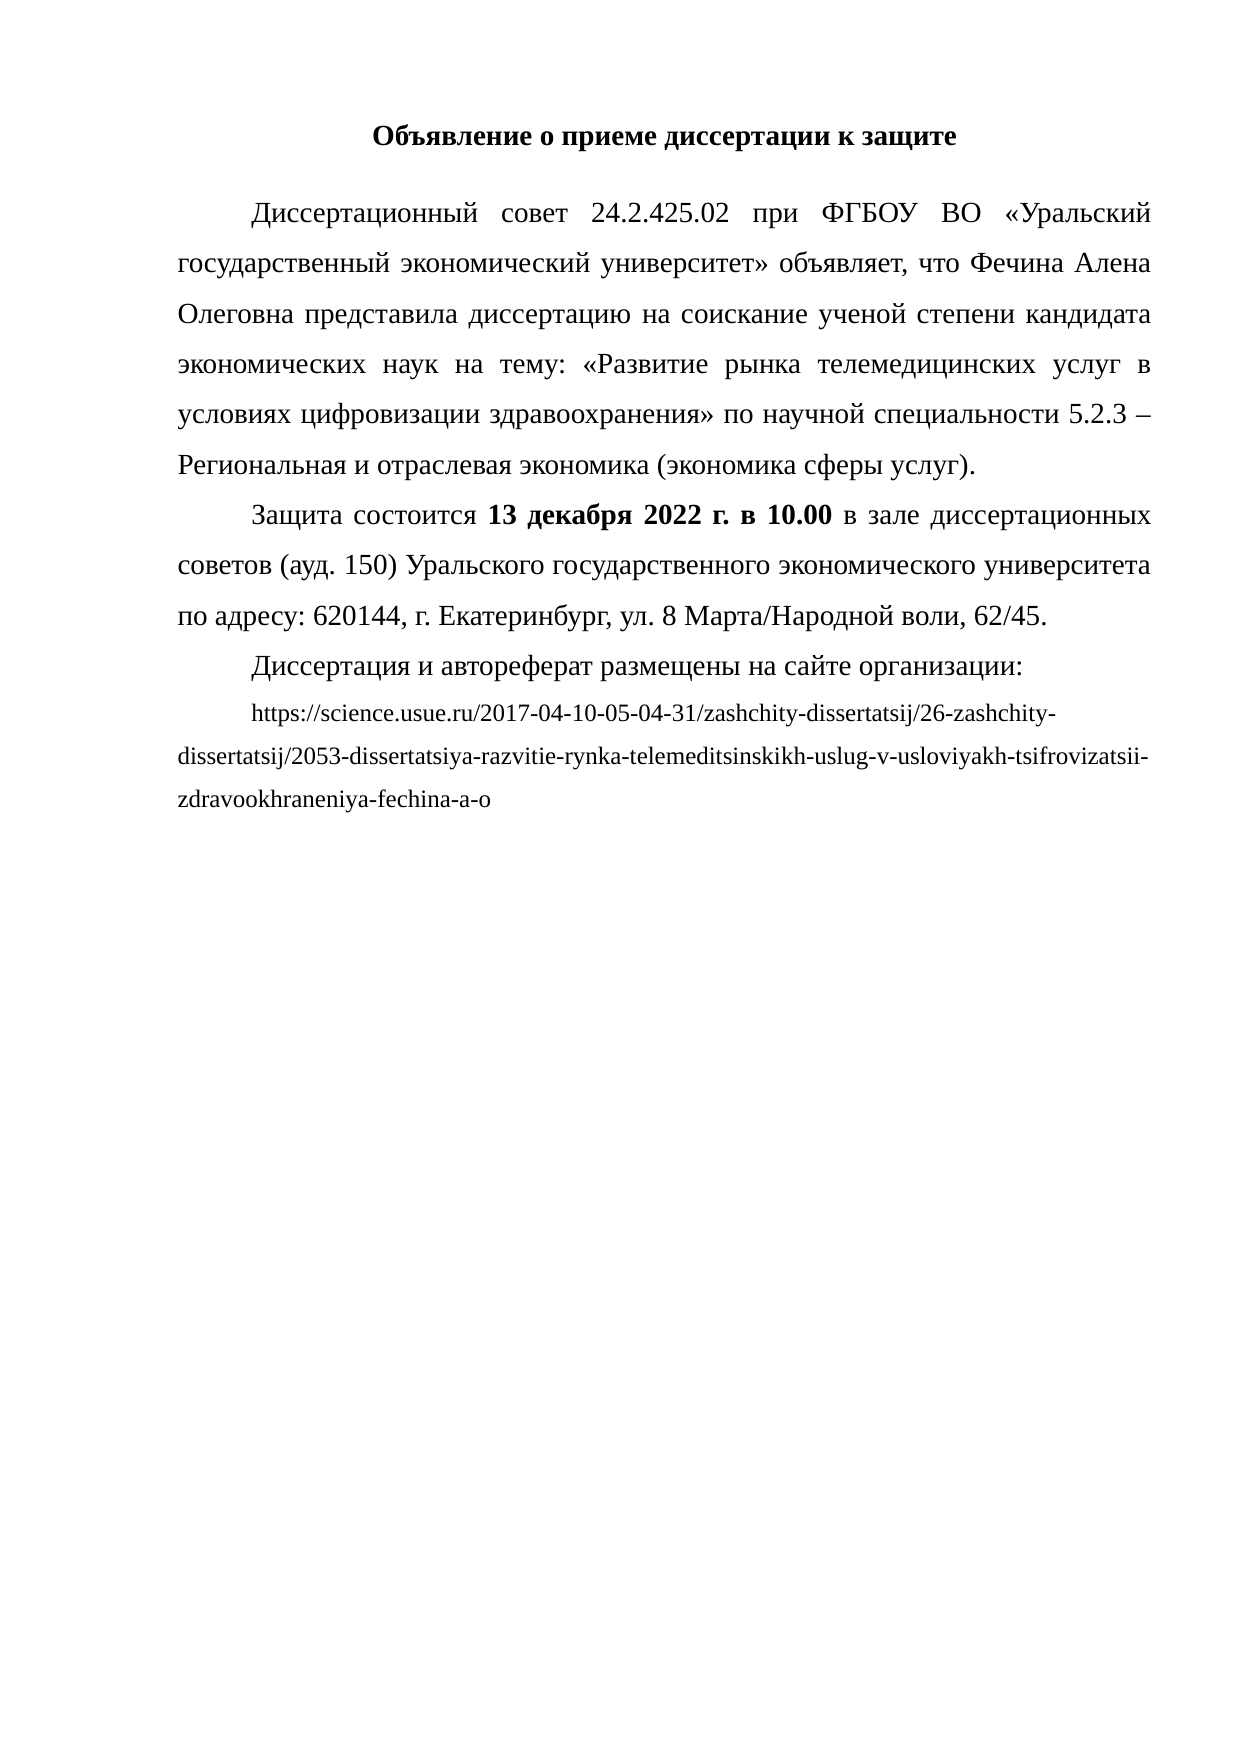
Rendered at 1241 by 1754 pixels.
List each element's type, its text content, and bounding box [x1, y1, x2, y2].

text Объявление о приеме диссертации к защите [177, 118, 1152, 152]
text Защита состоится 13 декабря 2022 г. в 10.00 в зале диссертационных советов (ауд. 150) Уральского государственного экономического университета по адресу: 620144, г. Екатеринбург, ул. 8 Марта/Народной воли, 62/45. [177, 497, 1152, 631]
text Диссертационный совет 24.2.425.02 при ФГБОУ ВО «Уральский государственный экономический университет» объявляет, что Фечина Алена Олеговна представила диссертацию на соискание ученой степени кандидата экономических наук на тему: «Развитие рынка телемедицинских услуг в условиях цифровизации здравоохранения» по научной специальности 5.2.3 – Региональная и отраслевая экономика (экономика сферы услуг). [177, 195, 1152, 480]
text Диссертация и автореферат размещены на сайте организации: [177, 648, 1152, 682]
text https://science.usue.ru/2017-04-10-05-04-31/zashchity-dissertatsij/26-zashchity-dissertatsij/2053-dissertatsiya-razvitie-rynka-telemeditsinskikh-uslug-v-usloviyakh-tsifrovizatsii-zdravookhraneniya-fechina-a-o [177, 698, 1152, 813]
